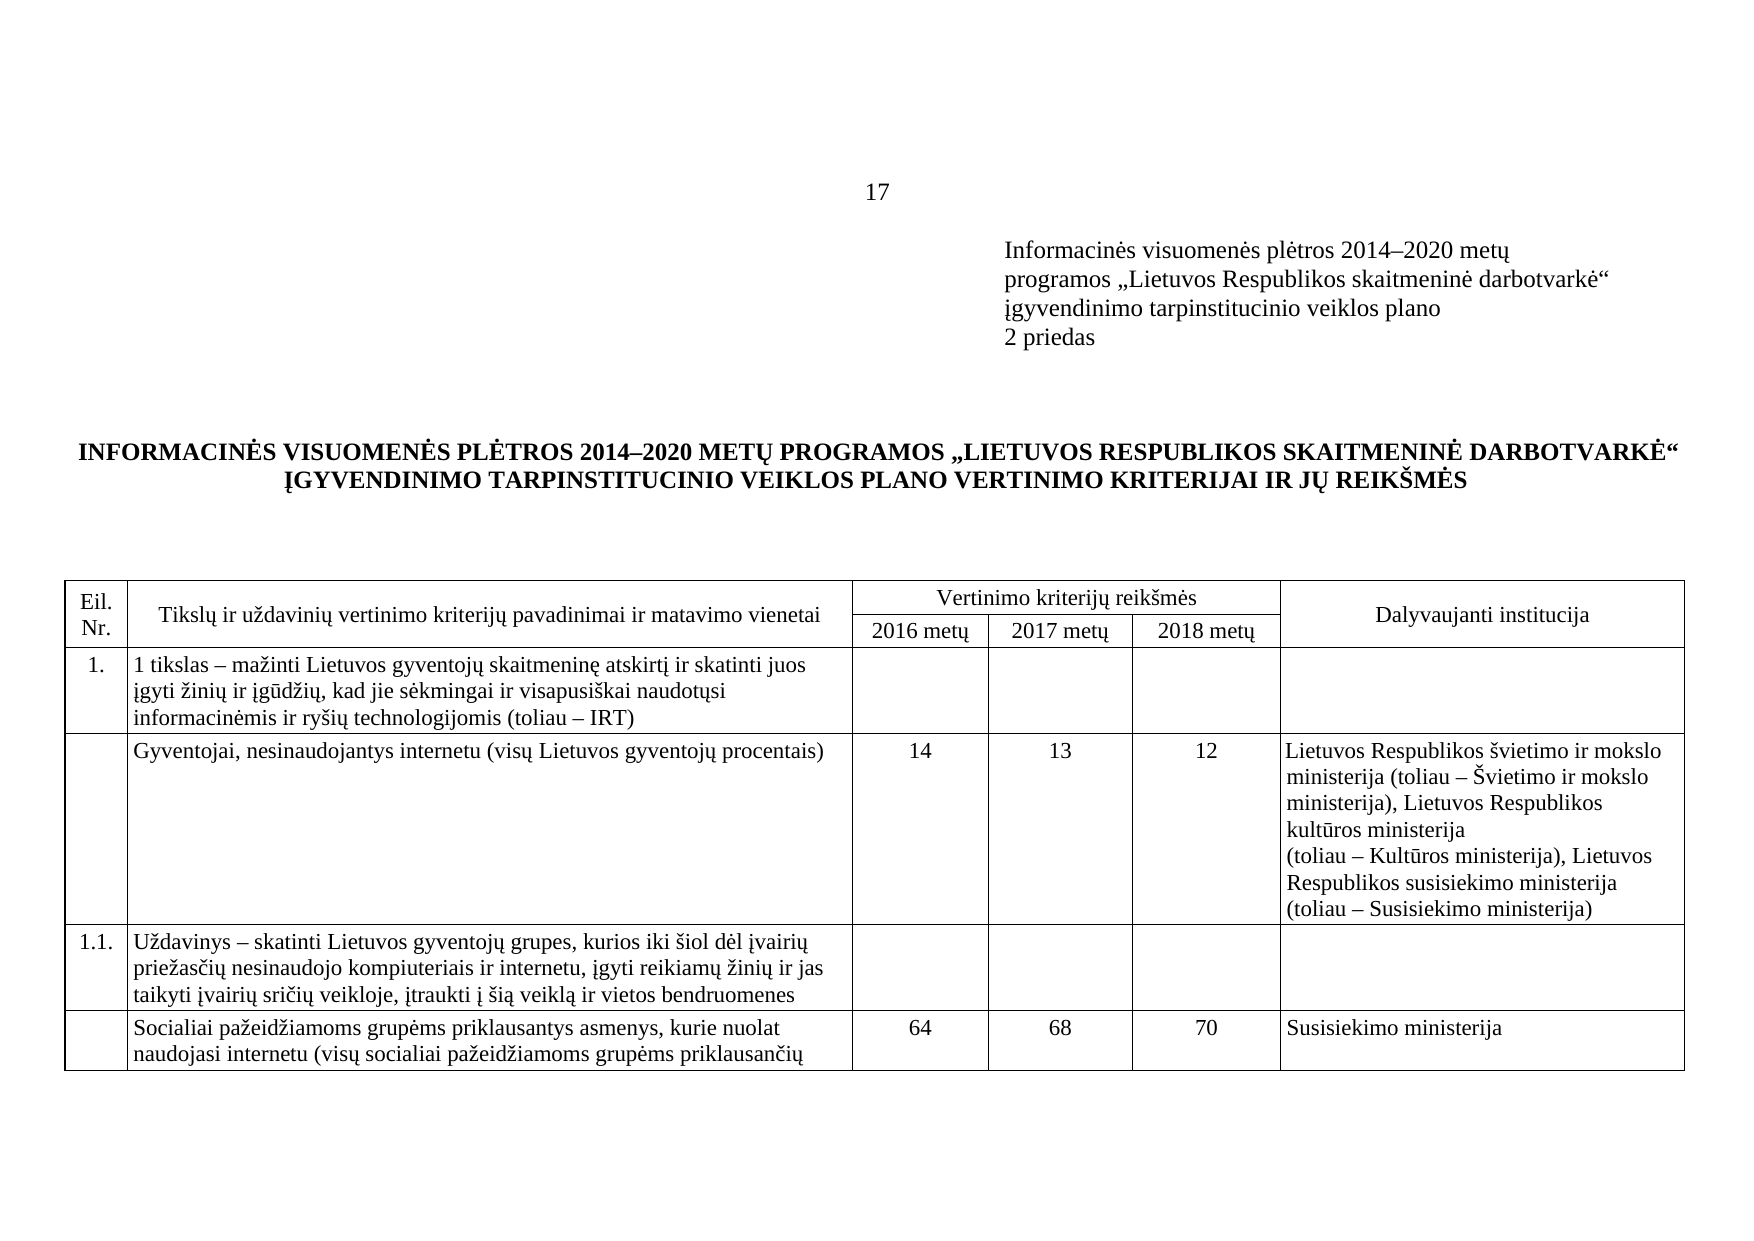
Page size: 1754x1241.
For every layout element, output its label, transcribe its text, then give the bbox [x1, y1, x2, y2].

table_cell 1.1. [66, 925, 127, 1010]
table_cell 2016 metų [853, 615, 988, 647]
text Informacinės visuomenės plėtros 2014–2020 metų programos „Lietuvos Respublikos skaitmeninė darbotvarkė“ įgyvendinimo tarpinstitucinio veiklos plano 2 priedas [1004, 235, 1695, 350]
table_cell 2017 metų [989, 615, 1132, 647]
table_cell Uždavinys – skatinti Lietuvos gyventojų grupes, kurios iki šiol dėl įvairių priežasčių nesinaudojo kompiuteriais ir internetu, įgyti reikiamų žinių ir jas taikyti įvairių sričių veikloje, įtraukti į šią veiklą ir vietos bendruomenes [128, 925, 852, 1010]
table_cell 14 [853, 734, 988, 924]
table_cell 1 tikslas – mažinti Lietuvos gyventojų skaitmeninę atskirtį ir skatinti juos įgyti žinių ir įgūdžių, kad jie sėkmingai ir visapusiškai naudotųsi informacinėmis ir ryšių technologijomis (toliau – IRT) [128, 648, 852, 733]
table_cell [66, 1011, 127, 1070]
table_header Dalyvaujanti institucija [1281, 581, 1684, 647]
table_cell [1133, 648, 1280, 733]
table_header Vertinimo kriterijų reikšmės [853, 581, 1280, 614]
table_cell 64 [853, 1011, 988, 1070]
table_cell [1281, 925, 1684, 1010]
table_cell [989, 925, 1132, 1010]
table_header Eil. Nr. [66, 581, 127, 647]
table_cell [1133, 925, 1280, 1010]
table_cell 70 [1133, 1011, 1280, 1070]
table_cell Gyventojai, nesinaudojantys internetu (visų Lietuvos gyventojų procentais) [128, 734, 852, 924]
text INFORMACINĖS VISUOMENĖS PLĖTROS 2014–2020 METŲ PROGRAMOS „LIETUVOS RESPUBLIKOS SKAITMENINĖ DARBOTVARKĖ“ ĮGYVENDINIMO TARPINSTITUCINIO VEIKLOS PLANO VERTINIMO KRITERIJAI IR JŲ REIKŠMĖS [63, 437, 1695, 494]
table_cell [66, 734, 127, 924]
table_header Tikslų ir uždavinių vertinimo kriterijų pavadinimai ir matavimo vienetai [128, 581, 852, 647]
table_cell 2018 metų [1133, 615, 1280, 647]
table_cell Susisiekimo ministerija [1281, 1011, 1684, 1070]
table_cell [1281, 648, 1684, 733]
table_cell 13 [989, 734, 1132, 924]
table_cell 1. [66, 648, 127, 733]
table_cell Lietuvos Respublikos švietimo ir mokslo ministerija (toliau – Švietimo ir mokslo ministerija), Lietuvos Respublikos kultūros ministerija (toliau – Kultūros ministerija), Lietuvos Respublikos susisiekimo ministerija (toliau – Susisiekimo ministerija) [1281, 734, 1684, 924]
table_cell [989, 648, 1132, 733]
table_cell [853, 925, 988, 1010]
table_cell 68 [989, 1011, 1132, 1070]
table_cell 12 [1133, 734, 1280, 924]
table_cell [853, 648, 988, 733]
table_cell Socialiai pažeidžiamoms grupėms priklausantys asmenys, kurie nuolat naudojasi internetu (visų socialiai pažeidžiamoms grupėms priklausančių [128, 1011, 852, 1070]
